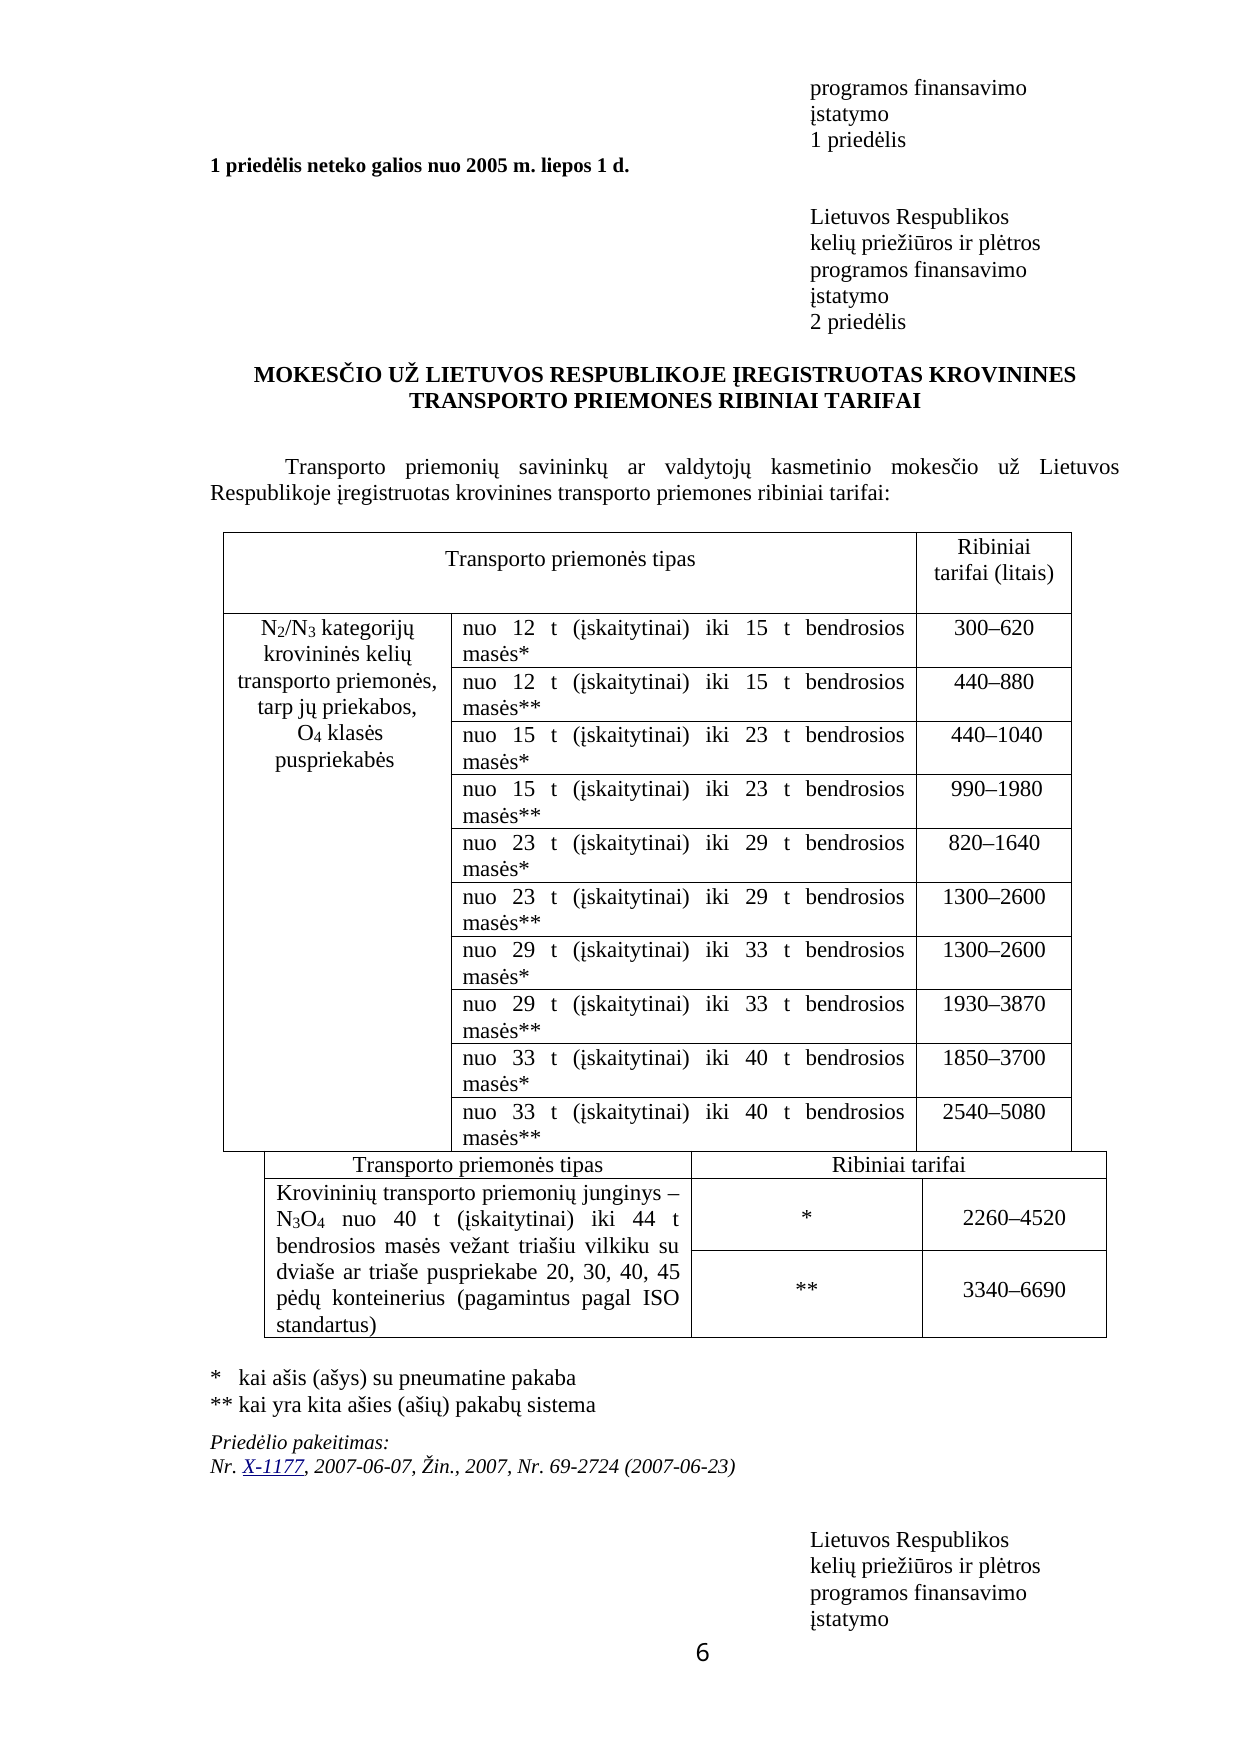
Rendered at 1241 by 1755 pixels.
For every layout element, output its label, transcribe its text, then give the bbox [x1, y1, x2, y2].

table_cell 2540–5080 [917, 1098, 1071, 1151]
text 1 priedėlis neteko galios nuo 2005 m. liepos 1 d. [210, 153, 1120, 177]
text MOKESČIO UŽ LIETUVOS RESPUBLIKOJE ĮREGISTRUOTAS KROVININES TRANSPORTO PRIEMONES RIBINIAI TARIFAI [210, 361, 1120, 414]
text 2 priedėlis [210, 308, 1120, 335]
table_cell Krovininių transporto priemonių junginys – N3O4 nuo 40 t (įskaitytinai) iki 44 t bendrosios masės vežant triašiu vilkiku su dviaše ar triaše puspriekabe 20, 30, 40, 45 pėdų konteinerius (pagamintus pagal ISO standartus) [265, 1179, 691, 1337]
table_cell nuo 29 t (įskaitytinai) iki 33 t bendrosios masės** [452, 990, 916, 1043]
text programos finansavimo [210, 256, 1120, 282]
text įstatymo [210, 282, 1120, 308]
text 1 priedėlis [210, 126, 1120, 153]
table_cell nuo 33 t (įskaitytinai) iki 40 t bendrosios masės** [452, 1098, 916, 1151]
table_cell [1072, 1043, 1106, 1097]
table_cell 300–620 [917, 614, 1071, 667]
table_cell nuo 33 t (įskaitytinai) iki 40 t bendrosios masės* [452, 1044, 916, 1097]
table_cell Transporto priemonės tipas [265, 1152, 691, 1178]
table_cell [1072, 936, 1106, 989]
text kelių priežiūros ir plėtros [210, 229, 1120, 256]
table_cell [1072, 613, 1106, 667]
table_cell [1072, 828, 1106, 882]
table_cell [224, 1250, 264, 1337]
table_cell 1300–2600 [917, 883, 1071, 936]
table_cell 1930–3870 [917, 990, 1071, 1043]
text įstatymo [210, 1605, 1120, 1631]
table_cell nuo 12 t (įskaitytinai) iki 15 t bendrosios masės** [452, 668, 916, 721]
table_cell [1072, 1097, 1106, 1151]
table_header Transporto priemonės tipas [224, 533, 916, 613]
table_cell [1072, 774, 1106, 828]
table_cell [1072, 989, 1106, 1043]
text kelių priežiūros ir plėtros [210, 1552, 1120, 1579]
table_cell nuo 29 t (įskaitytinai) iki 33 t bendrosios masės* [452, 937, 916, 989]
table_cell 1850–3700 [917, 1044, 1071, 1097]
table_cell 440–880 [917, 668, 1071, 721]
text programos finansavimo [210, 73, 1119, 100]
table_cell 1300–2600 [917, 937, 1071, 989]
table_cell nuo 23 t (įskaitytinai) iki 29 t bendrosios masės** [452, 883, 916, 936]
text Priedėlio pakeitimas: [210, 1430, 1120, 1454]
text Lietuvos Respublikos [210, 203, 1120, 229]
table_cell ** [692, 1251, 922, 1337]
table_cell [1072, 667, 1106, 721]
table_cell 820–1640 [917, 829, 1071, 882]
table_cell [224, 1152, 264, 1178]
table_cell * [692, 1179, 922, 1250]
text programos finansavimo [210, 1579, 1120, 1605]
table_cell [1072, 721, 1106, 774]
table_cell 440–1040 [917, 722, 1071, 774]
text įstatymo [210, 100, 1119, 126]
table_cell 3340–6690 [923, 1251, 1106, 1337]
text Transporto priemonių savininkų ar valdytojų kasmetinio mokesčio už Lietuvos Respublikoje įregistruotas krovinines transporto priemones ribiniai tarifai: [210, 453, 1120, 505]
text ** kai yra kita ašies (ašių) pakabų sistema [210, 1391, 1120, 1417]
table_cell nuo 15 t (įskaitytinai) iki 23 t bendrosios masės* [452, 722, 916, 774]
table_cell [224, 1178, 264, 1250]
table_header Ribiniai tarifai (litais) [917, 533, 1071, 613]
text Nr. X-1177, 2007-06-07, Žin., 2007, Nr. 69-2724 (2007-06-23) [210, 1454, 1120, 1478]
text * kai ašis (ašys) su pneumatine pakaba [210, 1364, 1120, 1391]
table_cell nuo 15 t (įskaitytinai) iki 23 t bendrosios masės** [452, 775, 916, 828]
table_header [1072, 532, 1106, 613]
table_cell Ribiniai tarifai [692, 1152, 1106, 1178]
table_cell N2/N3 kategorijų krovininės kelių transporto priemonės, tarp jų priekabos, O4 klasės puspriekabės [224, 614, 451, 1151]
text Lietuvos Respublikos [210, 1526, 1120, 1552]
table_cell 990–1980 [917, 775, 1071, 828]
table_cell 2260–4520 [923, 1179, 1106, 1250]
table_cell [1072, 882, 1106, 936]
table_cell nuo 12 t (įskaitytinai) iki 15 t bendrosios masės* [452, 614, 916, 667]
table_cell nuo 23 t (įskaitytinai) iki 29 t bendrosios masės* [452, 829, 916, 882]
